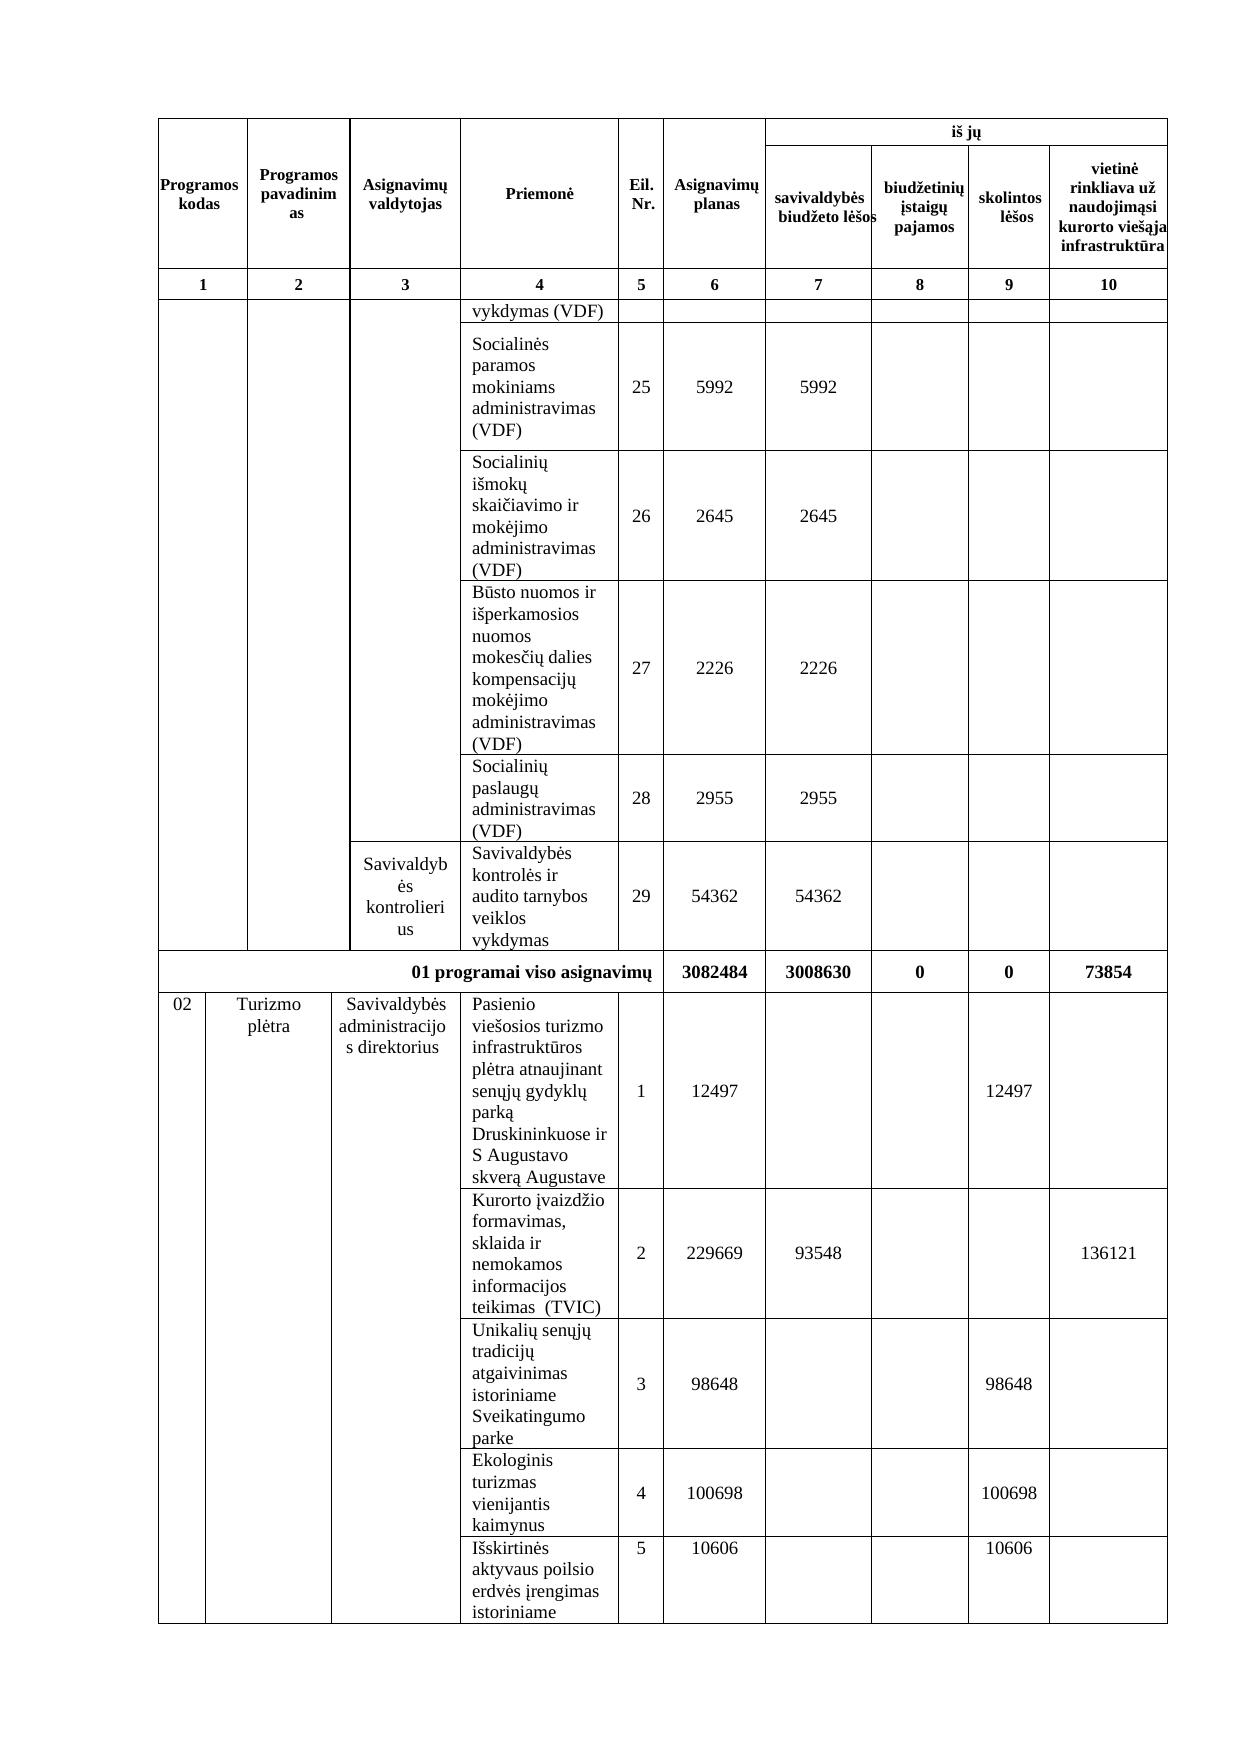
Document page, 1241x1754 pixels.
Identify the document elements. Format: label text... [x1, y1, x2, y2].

table_cell [1050, 1449, 1167, 1536]
table_cell [872, 1189, 968, 1318]
table_cell [872, 842, 968, 950]
table_cell 3 [619, 1319, 663, 1448]
table_cell [969, 581, 1049, 754]
table_cell [619, 300, 663, 322]
table_cell [1050, 993, 1167, 1187]
table_cell 3 [351, 269, 460, 299]
table_cell 5 [619, 1537, 663, 1623]
table_cell [969, 300, 1049, 322]
table_cell 98648 [969, 1319, 1049, 1448]
table_cell 100698 [664, 1449, 765, 1536]
table_cell 9 [969, 269, 1049, 299]
table_cell vykdymas (VDF) [461, 300, 618, 322]
table_cell vietinė rinkliava už naudojimąsi kurorto viešąja infrastruktūra [1050, 146, 1167, 268]
table_cell [766, 1449, 871, 1536]
table_cell 1 [159, 269, 247, 299]
table_cell Kurorto įvaizdžio formavimas, sklaida ir nemokamos informacijos teikimas (TVIC) [461, 1189, 618, 1318]
table_cell [969, 451, 1049, 580]
table_cell 2 [248, 269, 349, 299]
table_cell 54362 [664, 842, 765, 950]
table_cell [969, 323, 1049, 450]
table_cell 1 [619, 993, 663, 1187]
table_cell [159, 300, 247, 950]
table_header Programos kodas [159, 119, 247, 268]
table_cell Druskininkų savivaldybės veiklos funkcijų įgyvendinimo ir tobulinimo programa [248, 300, 349, 950]
table_cell Unikalių senųjų tradicijų atgaivinimas istoriniame Sveikatingumo parke [461, 1319, 618, 1448]
table_cell 28 [619, 755, 663, 841]
table_cell 2955 [766, 755, 871, 841]
table_cell 26 [619, 451, 663, 580]
table_cell 2226 [766, 581, 871, 754]
table_cell [872, 1319, 968, 1448]
table_cell [1050, 1319, 1167, 1448]
table_cell [969, 842, 1049, 950]
table_cell 3008630 [766, 951, 871, 992]
table_cell Socialinės paramos mokiniams administravimas (VDF) [461, 323, 618, 450]
table_cell Turizmo plėtra [206, 993, 331, 1623]
table_cell [1050, 755, 1167, 841]
table_cell Pasienio viešosios turizmo infrastruktūros plėtra atnaujinant senųjų gydyklų parką Druskininkuose ir S Augustavo skverą Augustave [461, 993, 618, 1187]
table_cell [872, 755, 968, 841]
table_cell 2 [619, 1189, 663, 1318]
table_cell biudžetinių įstaigų pajamos [872, 146, 968, 268]
table_cell 2645 [664, 451, 765, 580]
table_cell [1050, 581, 1167, 754]
table_cell 02 [159, 993, 205, 1623]
table_cell 2645 [766, 451, 871, 580]
table_cell [766, 300, 871, 322]
table_cell [872, 1449, 968, 1536]
table_cell Socialinių išmokų skaičiavimo ir mokėjimo administravimas (VDF) [461, 451, 618, 580]
table_cell 100698 [969, 1449, 1049, 1536]
table_cell [872, 451, 968, 580]
table_header iš jų [766, 119, 1167, 145]
table_cell 229669 [664, 1189, 765, 1318]
table_cell [1050, 1537, 1167, 1623]
table_cell 12497 [969, 993, 1049, 1187]
table_cell 73854 [1050, 951, 1167, 992]
table_cell 10606 [664, 1537, 765, 1623]
table_cell [1050, 842, 1167, 950]
table_cell [872, 300, 968, 322]
table_cell Savivaldybės kontrolierius [351, 842, 460, 950]
table_cell Savivaldybės kontrolės ir audito tarnybos veiklos vykdymas [461, 842, 618, 950]
table_cell [872, 581, 968, 754]
table_cell 27 [619, 581, 663, 754]
table_cell [766, 1537, 871, 1623]
table_cell 7 [766, 269, 871, 299]
table_cell [969, 1189, 1049, 1318]
table_cell skolintos lėšos [969, 146, 1049, 268]
table_cell 10606 [969, 1537, 1049, 1623]
table_cell 5992 [664, 323, 765, 450]
table_header Asignavimų planas [664, 119, 765, 268]
table_cell 136121 [1050, 1189, 1167, 1318]
table_header Programos pavadinimas [248, 119, 349, 268]
table_cell 6 [664, 269, 765, 299]
table_cell Savivaldybės administracijos direktorius [332, 993, 460, 1623]
table_cell 8 [872, 269, 968, 299]
table_cell [872, 993, 968, 1187]
table_cell Būsto nuomos ir išperkamosios nuomos mokesčių dalies kompensacijų mokėjimo administravimas (VDF) [461, 581, 618, 754]
table_cell [1050, 323, 1167, 450]
table_header Eil. Nr. [619, 119, 663, 268]
table_cell [766, 993, 871, 1187]
table_cell [351, 300, 460, 841]
table_cell Ekologinis turizmas vienijantis kaimynus [461, 1449, 618, 1536]
table_cell 4 [619, 1449, 663, 1536]
table_cell [1050, 300, 1167, 322]
table_cell 12497 [664, 993, 765, 1187]
table_cell 10 [1050, 269, 1167, 299]
table_cell 0 [969, 951, 1049, 992]
table_header Priemonė [461, 119, 618, 268]
table_cell 25 [619, 323, 663, 450]
table_cell savivaldybės biudžeto lėšos [766, 146, 871, 268]
table_cell [664, 300, 765, 322]
table_cell 2226 [664, 581, 765, 754]
table_cell 5992 [766, 323, 871, 450]
table_cell 5 [619, 269, 663, 299]
table_cell 01 programai viso asignavimų [159, 951, 663, 992]
table_header Asignavimų valdytojas [351, 119, 460, 268]
table_cell 4 [461, 269, 618, 299]
table_cell 54362 [766, 842, 871, 950]
table_cell Išskirtinės aktyvaus poilsio erdvės įrengimas istoriniame [461, 1537, 618, 1623]
table_cell [1050, 451, 1167, 580]
table_cell [969, 755, 1049, 841]
table_cell [872, 1537, 968, 1623]
table_cell 29 [619, 842, 663, 950]
table_cell 0 [872, 951, 968, 992]
table_cell Socialinių paslaugų administravimas (VDF) [461, 755, 618, 841]
table_cell 98648 [664, 1319, 765, 1448]
table_cell 3082484 [664, 951, 765, 992]
table_cell [872, 323, 968, 450]
table_cell 93548 [766, 1189, 871, 1318]
table_cell 2955 [664, 755, 765, 841]
table_cell [766, 1319, 871, 1448]
